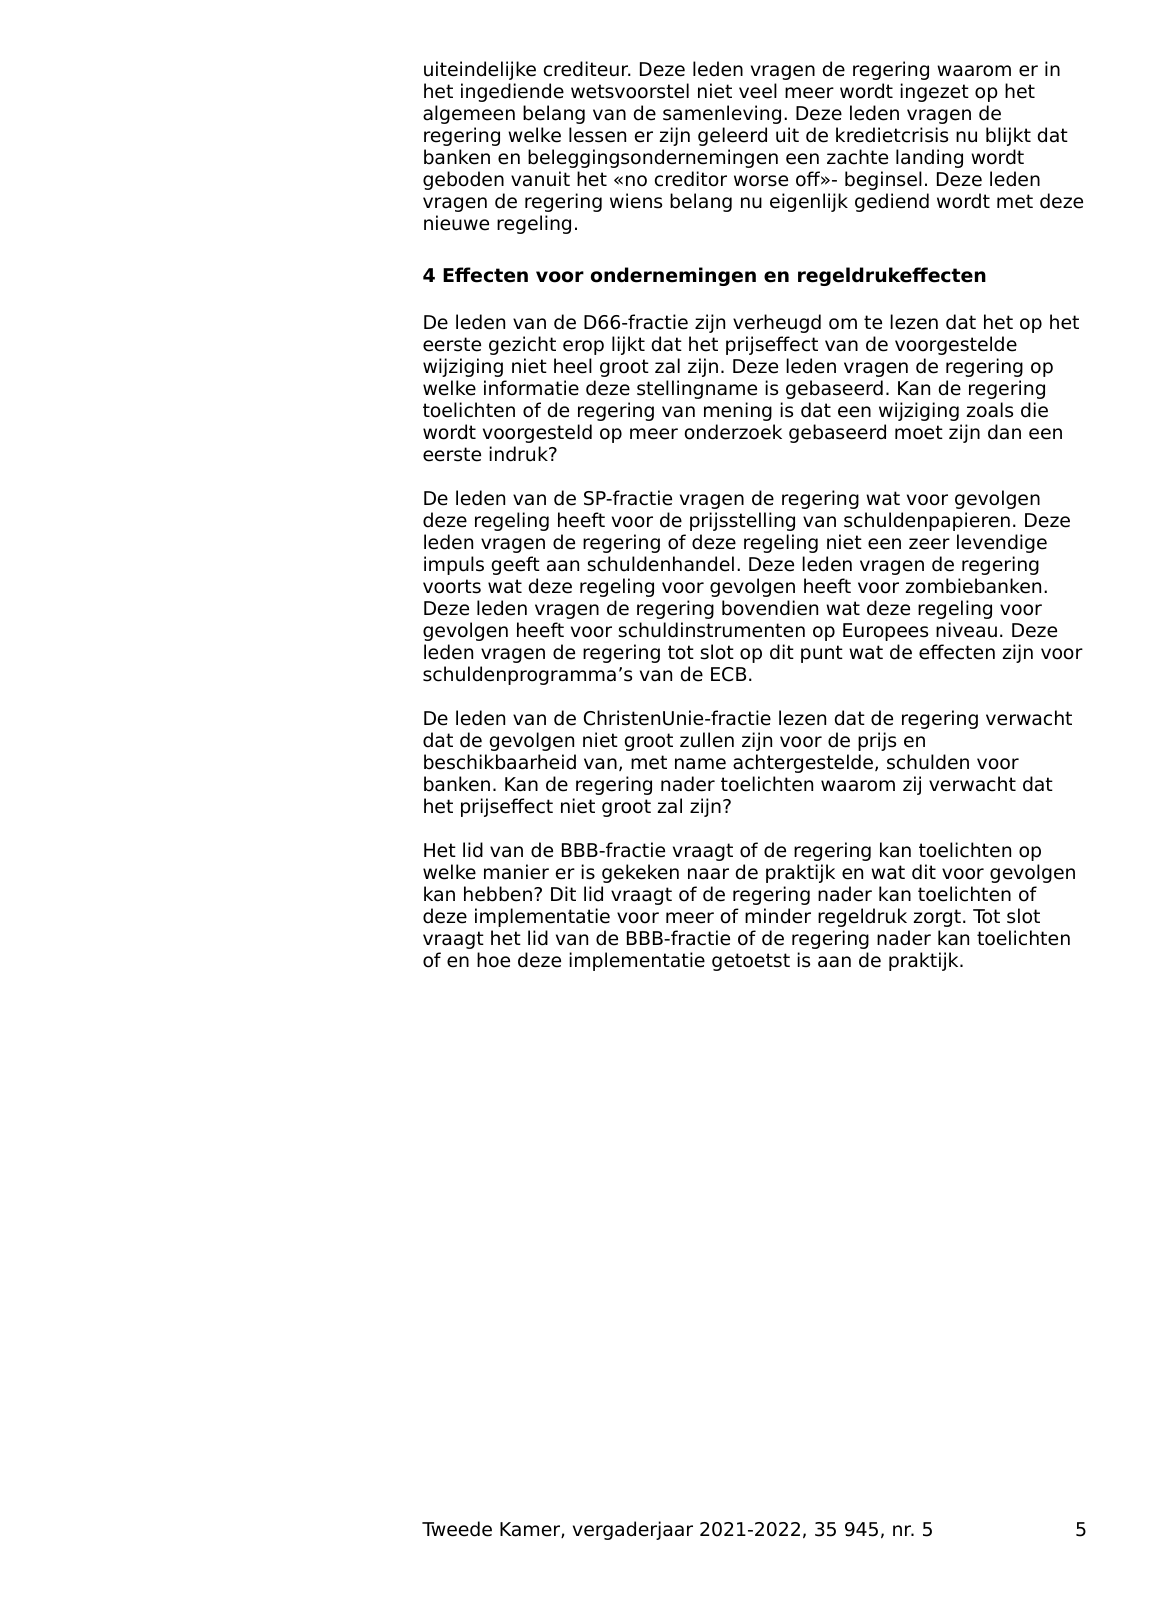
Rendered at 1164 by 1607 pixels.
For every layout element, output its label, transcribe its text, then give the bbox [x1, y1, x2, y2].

text De leden van de D66-fractie zijn verheugd om te lezen dat het op het eerste gezicht erop lijkt dat het prijseffect van de voorgestelde wijziging niet heel groot zal zijn. Deze leden vragen de regering op welke informatie deze stellingname is gebaseerd. Kan de regering toelichten of de regering van mening is dat een wijziging zoals die wordt voorgesteld op meer onderzoek gebaseerd moet zijn dan een eerste indruk? [422, 312, 1087, 466]
subtitle 4 Effecten voor ondernemingen en regeldrukeffecten [422, 265, 1087, 287]
text uiteindelijke crediteur. Deze leden vragen de regering waarom er in het ingediende wetsvoorstel niet veel meer wordt ingezet op het algemeen belang van de samenleving. Deze leden vragen de regering welke lessen er zijn geleerd uit de kredietcrisis nu blijkt dat banken en beleggingsondernemingen een zachte landing wordt geboden vanuit het «no creditor worse off»- beginsel. Deze leden vragen de regering wiens belang nu eigenlijk gediend wordt met deze nieuwe regeling. [422, 59, 1087, 235]
text De leden van de SP-fractie vragen de regering wat voor gevolgen deze regeling heeft voor de prijsstelling van schuldenpapieren. Deze leden vragen de regering of deze regeling niet een zeer levendige impuls geeft aan schuldenhandel. Deze leden vragen de regering voorts wat deze regeling voor gevolgen heeft voor zombiebanken. Deze leden vragen de regering bovendien wat deze regeling voor gevolgen heeft voor schuldinstrumenten op Europees niveau. Deze leden vragen de regering tot slot op dit punt wat de effecten zijn voor schuldenprogramma’s van de ECB. [422, 488, 1087, 686]
text Het lid van de BBB-fractie vraagt of de regering kan toelichten op welke manier er is gekeken naar de praktijk en wat dit voor gevolgen kan hebben? Dit lid vraagt of de regering nader kan toelichten of deze implementatie voor meer of minder regeldruk zorgt. Tot slot vraagt het lid van de BBB-fractie of de regering nader kan toelichten of en hoe deze implementatie getoetst is aan de praktijk. [422, 840, 1087, 972]
text De leden van de ChristenUnie-fractie lezen dat de regering verwacht dat de gevolgen niet groot zullen zijn voor de prijs en beschikbaarheid van, met name achtergestelde, schulden voor banken. Kan de regering nader toelichten waarom zij verwacht dat het prijseffect niet groot zal zijn? [422, 708, 1087, 818]
